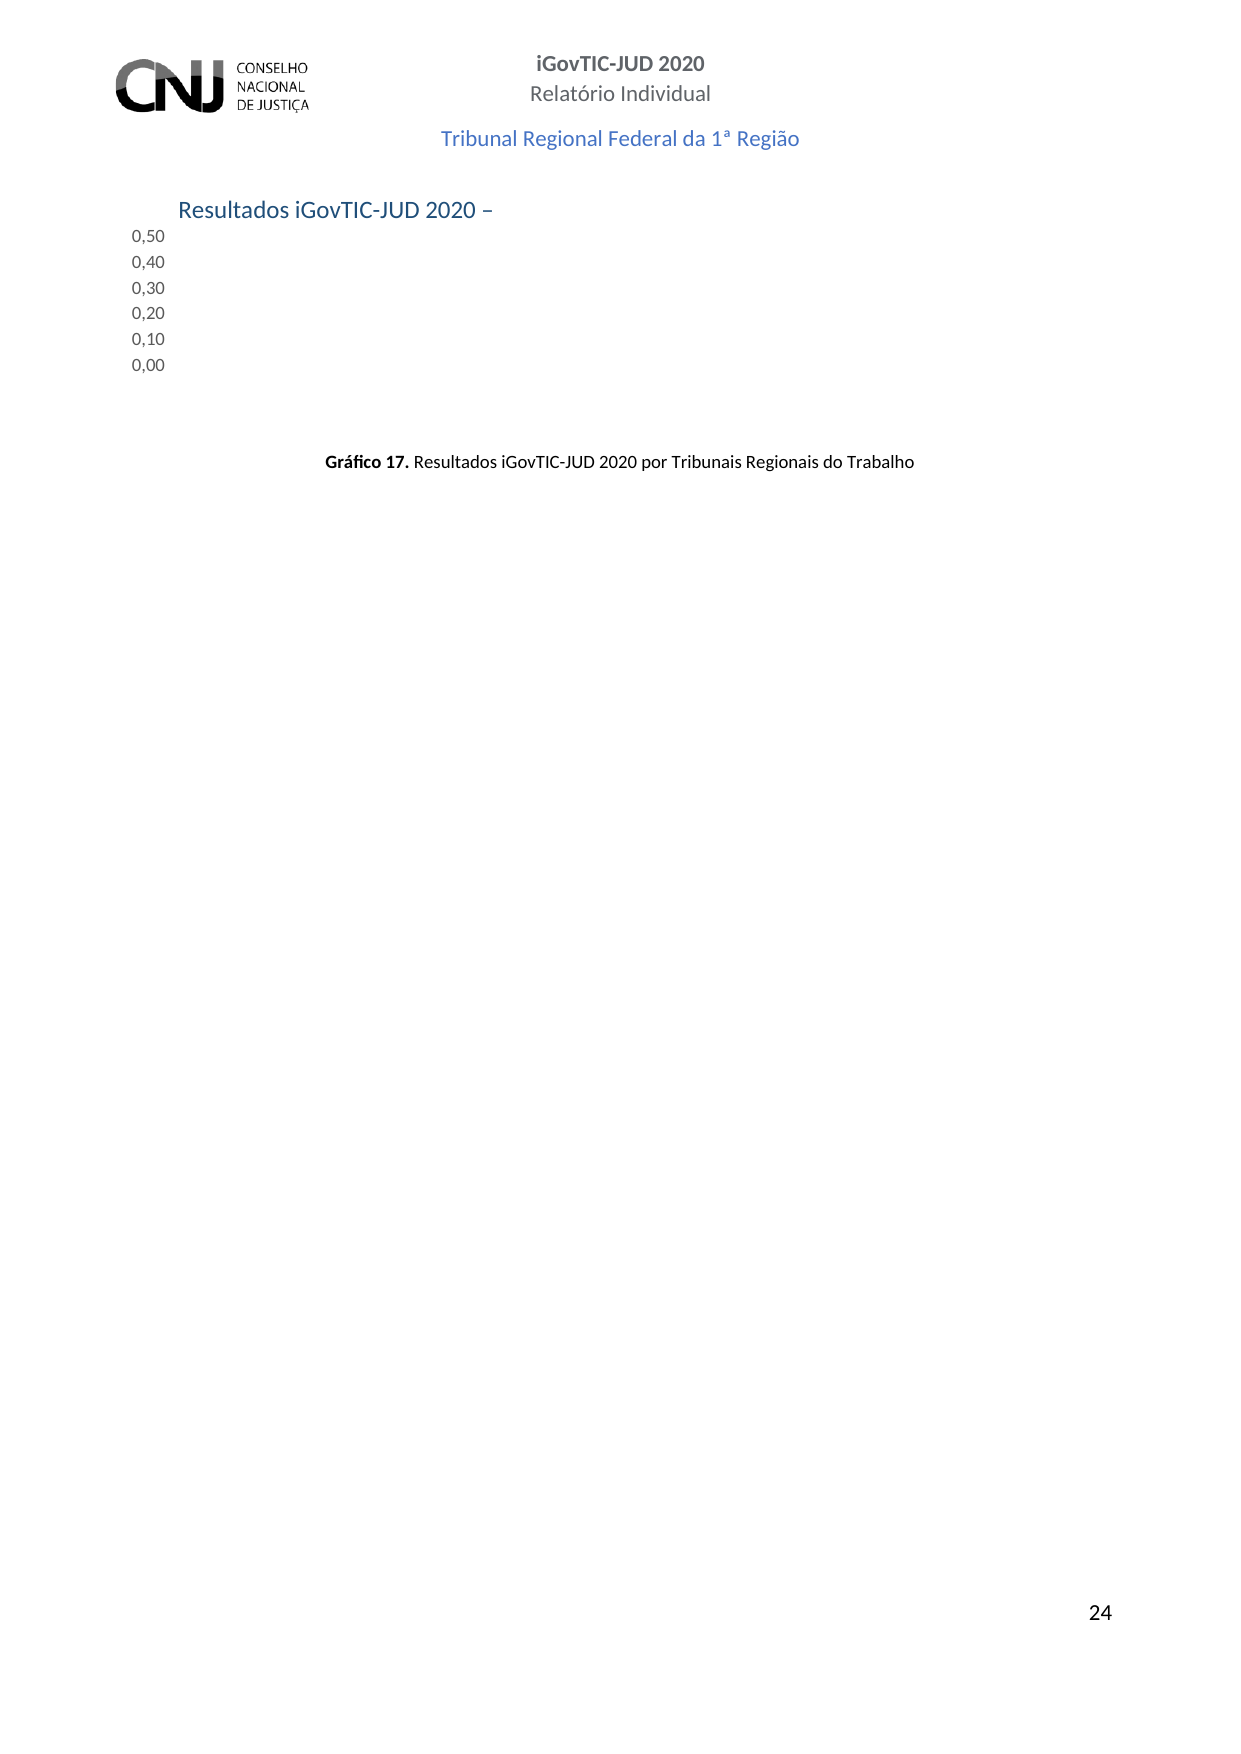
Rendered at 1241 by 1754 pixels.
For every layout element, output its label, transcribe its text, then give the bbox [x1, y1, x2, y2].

text Gráfico 17. Resultados iGovTIC-JUD 2020 por Tribunais Regionais do Trabalho [119, 450, 1122, 473]
text 0,10 [132, 327, 1099, 350]
text 0,20 [132, 302, 1099, 324]
text 0,00 [132, 353, 1099, 376]
text 0,40 [132, 250, 1099, 273]
text 0,30 [132, 276, 1099, 299]
text 0,50 [132, 225, 1099, 248]
